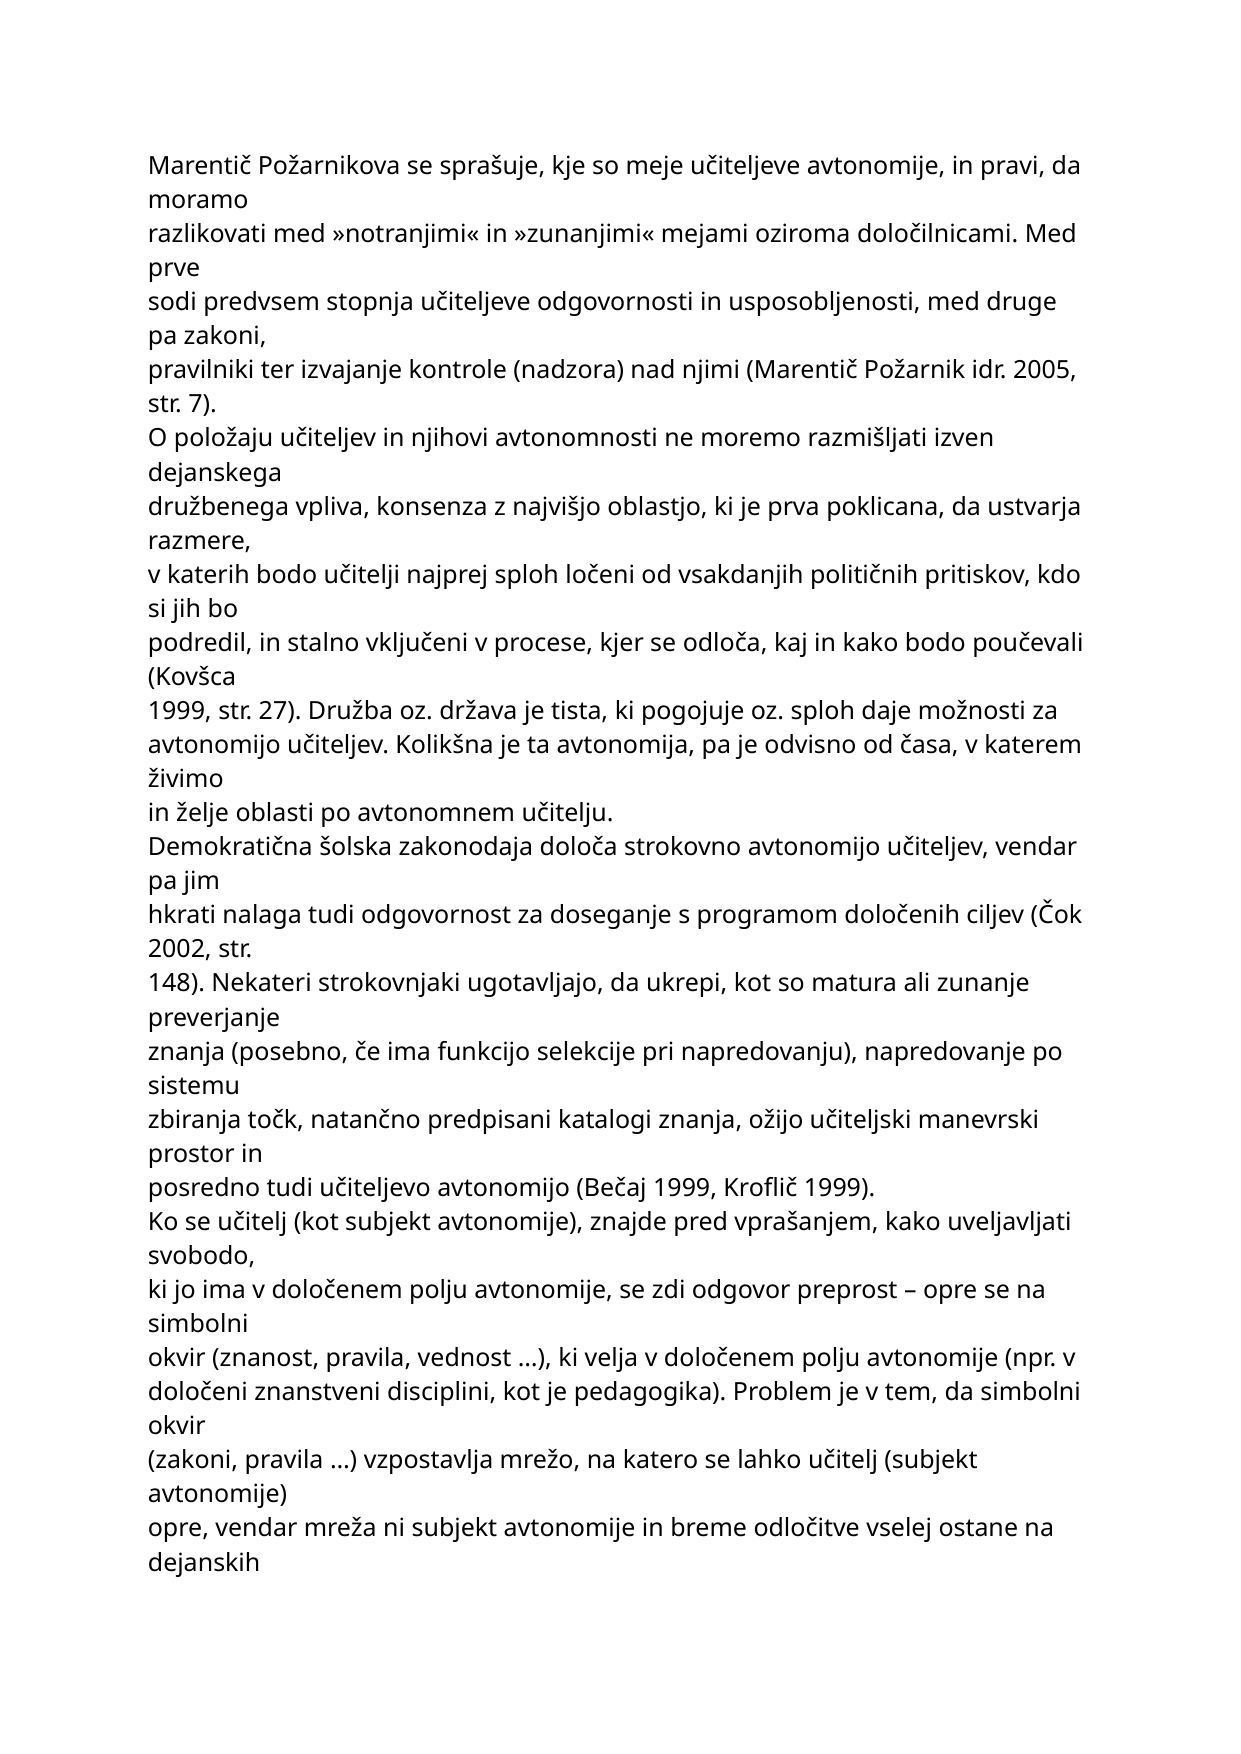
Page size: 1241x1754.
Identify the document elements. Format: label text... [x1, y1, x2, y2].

text opre, vendar mreža ni subjekt avtonomije in breme odločitve vselej ostane na dejanskih [148, 1510, 1093, 1578]
text 1999, str. 27). Družba oz. država je tista, ki pogojuje oz. sploh daje možnosti za [148, 693, 1093, 727]
text (zakoni, pravila …) vzpostavlja mrežo, na katero se lahko učitelj (subjekt avtonomije) [148, 1442, 1093, 1510]
text in želje oblasti po avtonomnem učitelju. [148, 795, 1093, 829]
text Marentič Požarnikova se sprašuje, kje so meje učiteljeve avtonomije, in pravi, da moramo [148, 148, 1093, 216]
text družbenega vpliva, konsenza z najvišjo oblastjo, ki je prva poklicana, da ustvarja razmere, [148, 488, 1093, 556]
text določeni znanstveni disciplini, kot je pedagogika). Problem je v tem, da simbolni okvir [148, 1374, 1093, 1442]
text O položaju učiteljev in njihovi avtonomnosti ne moremo razmišljati izven dejanskega [148, 420, 1093, 488]
text pravilniki ter izvajanje kontrole (nadzora) nad njimi (Marentič Požarnik idr. 2005, str. 7). [148, 352, 1093, 420]
text sodi predvsem stopnja učiteljeve odgovornosti in usposobljenosti, med druge pa zakoni, [148, 284, 1093, 352]
text posredno tudi učiteljevo avtonomijo (Bečaj 1999, Kroflič 1999). [148, 1169, 1093, 1203]
text okvir (znanost, pravila, vednost …), ki velja v določenem polju avtonomije (npr. v [148, 1340, 1093, 1374]
text v katerih bodo učitelji najprej sploh ločeni od vsakdanjih političnih pritiskov, kdo si jih bo [148, 556, 1093, 624]
text Ko se učitelj (kot subjekt avtonomije), znajde pred vprašanjem, kako uveljavljati svobodo, [148, 1203, 1093, 1272]
text podredil, in stalno vključeni v procese, kjer se odloča, kaj in kako bodo poučevali (Kovšca [148, 624, 1093, 693]
text 148). Nekateri strokovnjaki ugotavljajo, da ukrepi, kot so matura ali zunanje preverjanje [148, 965, 1093, 1033]
text hkrati nalaga tudi odgovornost za doseganje s programom določenih ciljev (Čok 2002, str. [148, 897, 1093, 965]
text ki jo ima v določenem polju avtonomije, se zdi odgovor preprost – opre se na simbolni [148, 1272, 1093, 1340]
text Demokratična šolska zakonodaja določa strokovno avtonomijo učiteljev, vendar pa jim [148, 829, 1093, 897]
text razlikovati med »notranjimi« in »zunanjimi« mejami oziroma določilnicami. Med prve [148, 216, 1093, 284]
text avtonomijo učiteljev. Kolikšna je ta avtonomija, pa je odvisno od časa, v katerem živimo [148, 727, 1093, 795]
text znanja (posebno, če ima funkcijo selekcije pri napredovanju), napredovanje po sistemu [148, 1033, 1093, 1101]
text zbiranja točk, natančno predpisani katalogi znanja, ožijo učiteljski manevrski prostor in [148, 1101, 1093, 1169]
